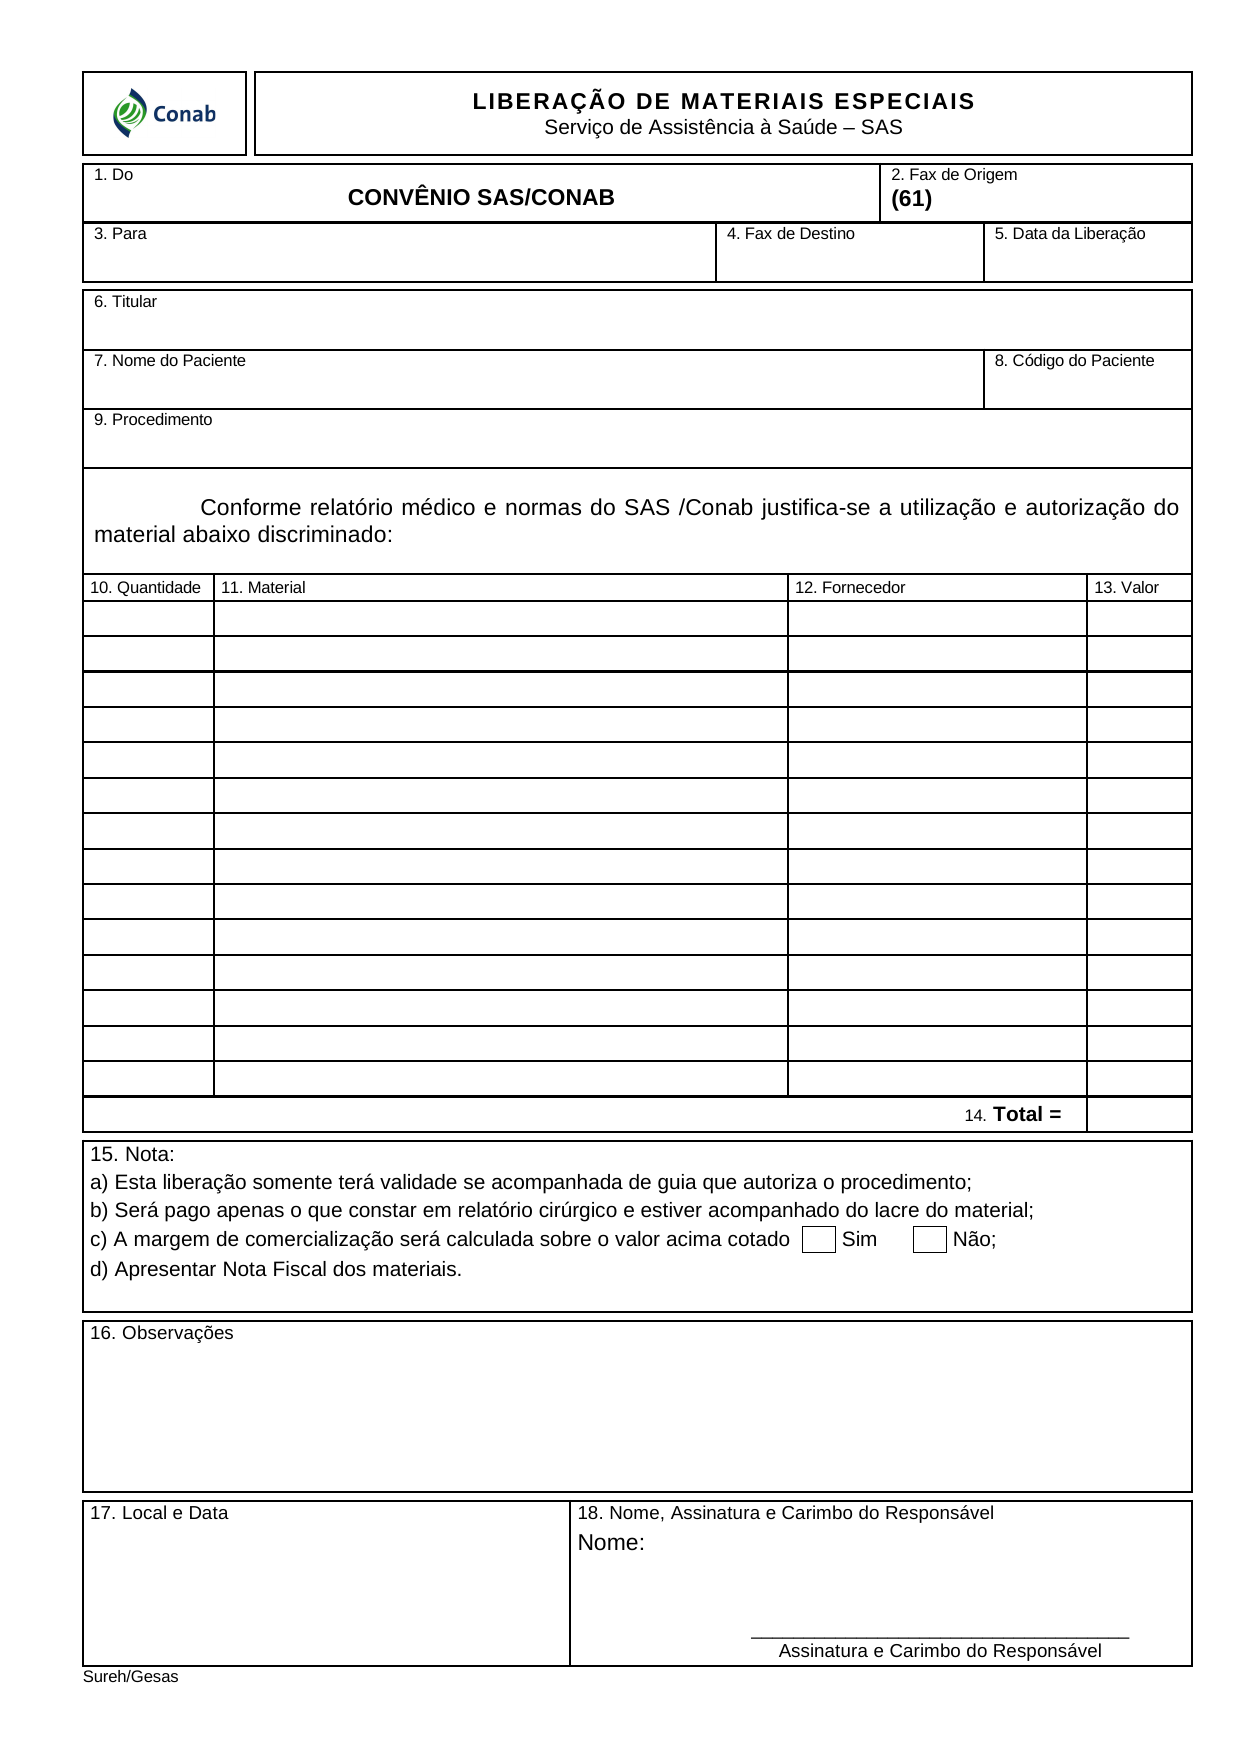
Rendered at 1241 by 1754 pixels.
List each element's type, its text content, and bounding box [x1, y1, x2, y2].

table_cell 10. Quantidade [84, 575, 213, 599]
table_header LIBERAÇÃO DE MATERIAIS ESPECIAIS Serviço de Assistência à Saúde – SAS [256, 73, 1191, 153]
table_cell Nome: [571, 1524, 1191, 1559]
table_cell [789, 743, 1086, 777]
table_cell [1088, 920, 1191, 954]
table_cell [1088, 743, 1191, 777]
table_cell 7. Nome do Paciente [84, 351, 983, 407]
table_cell [84, 920, 213, 954]
table_cell [83, 1133, 1192, 1139]
table_cell ____________________________________ Assinatura e Carimbo do Responsável [571, 1559, 1191, 1665]
table_cell 15. Nota: a) Esta liberação somente terá validade se acompanhada de guia que autoriza o procedimento; b) Será pago apenas o que constar em relatório cirúrgico e estiver acompanhado do lacre do material; c) A margem de comercialização será calculada sobre o valor acima cotado Sim Não; d) Apresentar Nota Fiscal dos materiais. [84, 1142, 1191, 1311]
table_cell [84, 1027, 213, 1060]
table_cell [83, 1493, 1192, 1500]
table_cell [215, 708, 787, 741]
table_cell [789, 956, 1086, 989]
table_cell [1088, 779, 1191, 812]
table_cell [789, 1062, 1086, 1095]
table_cell [215, 1027, 787, 1060]
table_cell 12. Fornecedor [789, 575, 1086, 599]
table_cell 4. Fax de Destino [717, 224, 983, 281]
table_cell [789, 850, 1086, 883]
table_cell [1088, 673, 1191, 706]
table_cell 6. Titular [84, 291, 1191, 348]
table_cell [215, 850, 787, 883]
table_cell [1088, 708, 1191, 741]
table_cell [84, 814, 213, 847]
table_cell [84, 991, 213, 1024]
table_cell [215, 814, 787, 847]
table_cell [215, 956, 787, 989]
table_cell 3. Para [84, 224, 715, 281]
table_cell [1088, 814, 1191, 847]
table_cell [215, 991, 787, 1024]
table_cell [1088, 850, 1191, 883]
table_cell 16. Observações [84, 1322, 1191, 1491]
table_cell [84, 850, 213, 883]
table_cell [1088, 1062, 1191, 1095]
table_cell [789, 779, 1086, 812]
table_cell [1088, 602, 1191, 635]
table_cell 14. Total = [84, 1098, 1086, 1131]
table_cell [215, 743, 787, 777]
table_cell 9. Procedimento [84, 410, 1191, 467]
table_header 18. Nome, Assinatura e Carimbo do Responsável [571, 1502, 1191, 1523]
table_cell [789, 920, 1086, 954]
table_header [84, 73, 245, 153]
table_cell 2. Fax de Origem (61) [881, 165, 1191, 221]
table_cell [84, 743, 213, 777]
table_cell [215, 673, 787, 706]
table_cell [215, 602, 787, 635]
table_cell [84, 956, 213, 989]
table_cell [1088, 991, 1191, 1024]
table_cell 17. Local e Data [84, 1502, 569, 1665]
table_cell [789, 602, 1086, 635]
table_cell [84, 1062, 213, 1095]
table_cell [789, 673, 1086, 706]
table_cell [1088, 637, 1191, 670]
table_cell [84, 779, 213, 812]
table_cell 11. Material [215, 575, 787, 599]
table_cell [84, 602, 213, 635]
table_cell Conforme relatório médico e normas do SAS /Conab justifica-se a utilização e autorização do material abaixo discriminado: [84, 469, 1191, 573]
table_cell [215, 1062, 787, 1095]
table_cell [789, 637, 1086, 670]
table_cell [789, 991, 1086, 1024]
table_cell [83, 1313, 1192, 1320]
table_cell [84, 673, 213, 706]
table_cell [215, 779, 787, 812]
table_cell [84, 885, 213, 918]
table_cell [789, 885, 1086, 918]
table_cell [1088, 885, 1191, 918]
table_cell [789, 1027, 1086, 1060]
table_cell [84, 708, 213, 741]
picture [113, 88, 216, 138]
table_cell [83, 283, 1192, 289]
table_cell 8. Código do Paciente [985, 351, 1191, 407]
table_cell [84, 637, 213, 670]
table_cell 5. Data da Liberação [985, 224, 1191, 281]
table_cell [789, 708, 1086, 741]
table_cell [215, 885, 787, 918]
table_cell [1088, 1027, 1191, 1060]
table_cell [1088, 1098, 1191, 1131]
table_cell [215, 637, 787, 670]
table_header [247, 71, 254, 153]
table_cell [215, 920, 787, 954]
table_cell [83, 154, 1192, 162]
text Sureh/Gesas [83, 1667, 1205, 1686]
table_cell [1088, 956, 1191, 989]
table_cell 1. Do CONVÊNIO SAS/CONAB [84, 165, 879, 221]
table_cell [789, 814, 1086, 847]
table_cell 13. Valor [1088, 575, 1191, 599]
